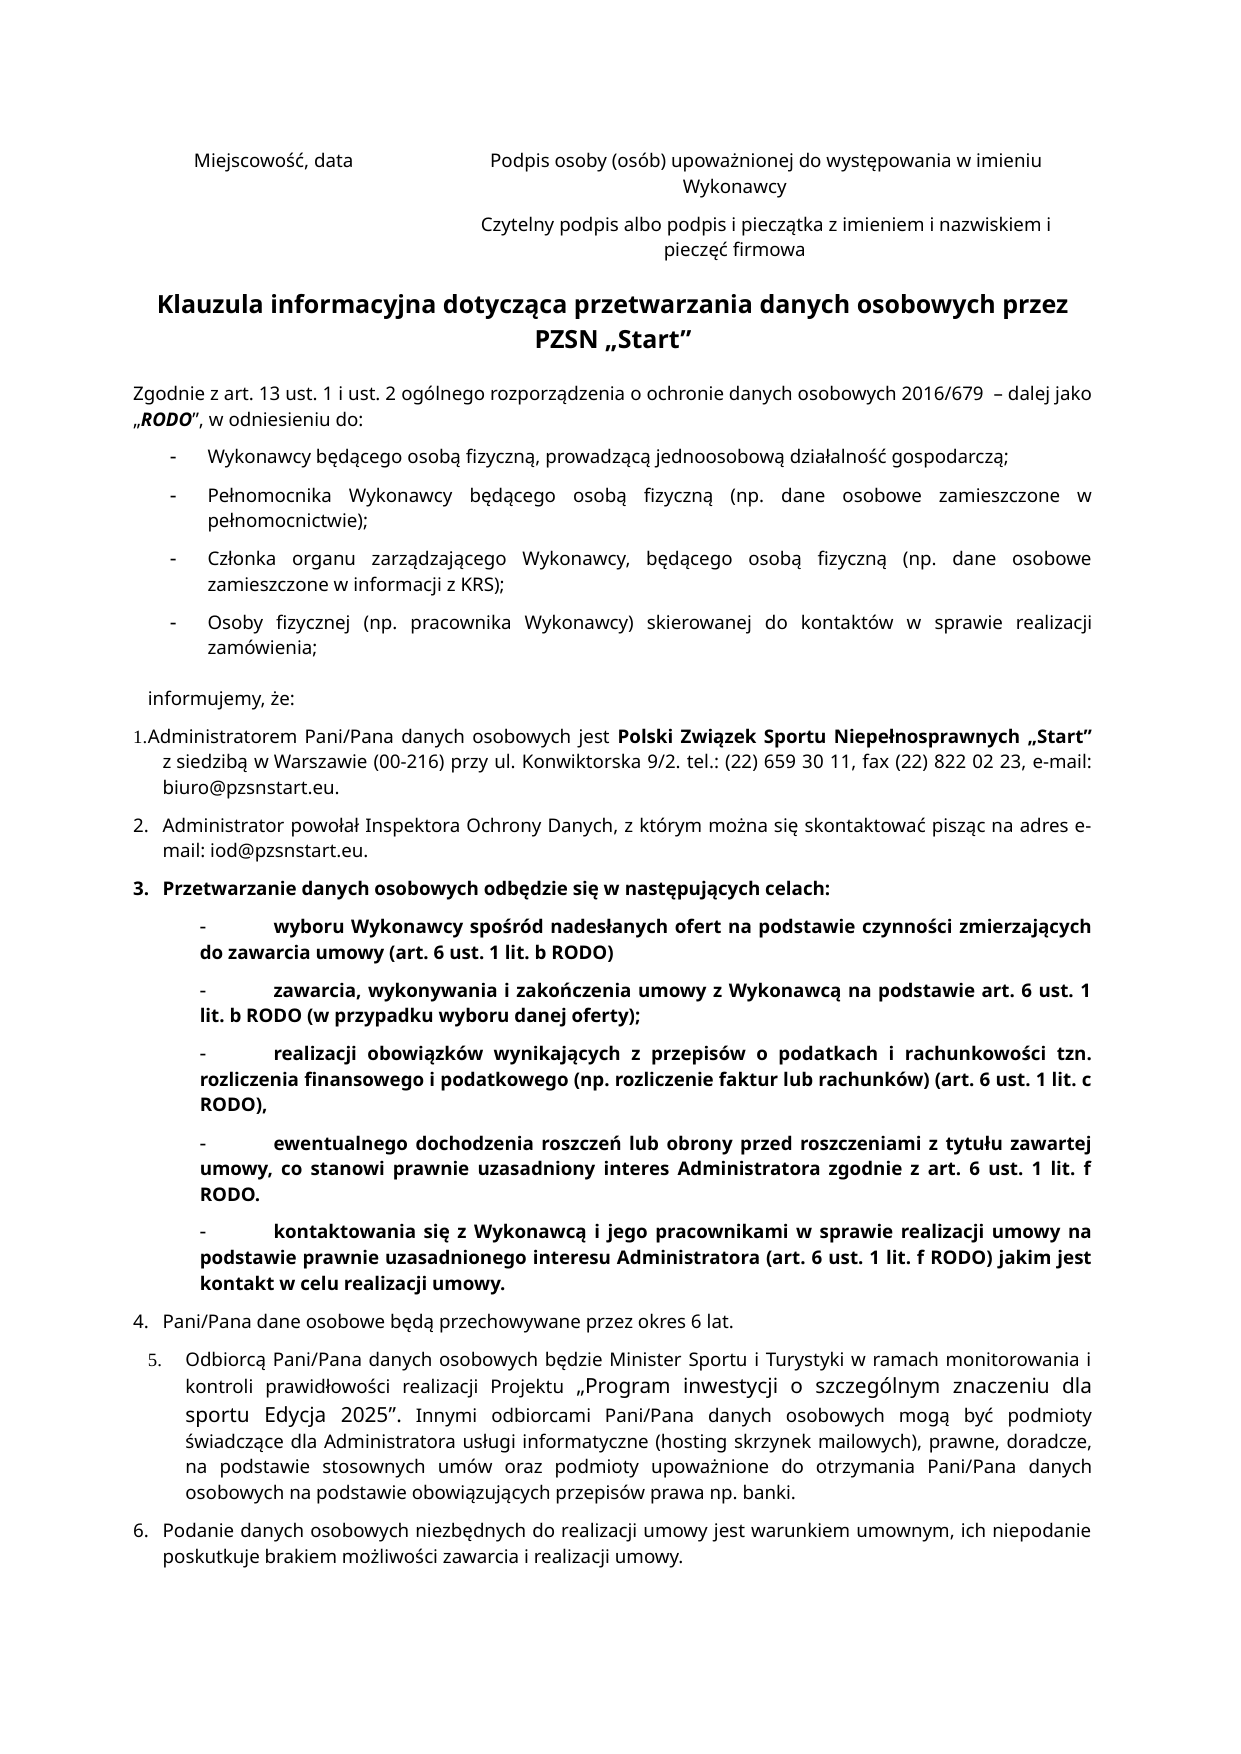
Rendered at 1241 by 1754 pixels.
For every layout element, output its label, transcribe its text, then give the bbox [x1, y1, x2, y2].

list zawarcia, wykonywania i zakończenia umowy z Wykonawcą na podstawie art. 6 ust. 1 lit. b RODO (w przypadku wyboru danej oferty); [199, 977, 1093, 1028]
list Wykonawcy będącego osobą fizyczną, prowadzącą jednoosobową działalność gospodarczą; [170, 444, 1093, 469]
list Pani/Pana dane osobowe będą przechowywane przez okres 6 lat. [133, 1308, 1093, 1333]
list Odbiorcą Pani/Pana danych osobowych będzie Minister Sportu i Turystyki w ramach monitorowania i kontroli prawidłowości realizacji Projektu „Program inwestycji o szczególnym znaczeniu dla sportu Edycja 2025”. Innymi odbiorcami Pani/Pana danych osobowych mogą być podmioty świadczące dla Administratora usługi informatyczne (hosting skrzynek mailowych), prawne, doradcze, na podstawie stosownych umów oraz podmioty upoważnione do otrzymania Pani/Pana danych osobowych na podstawie obowiązujących przepisów prawa np. banki. [148, 1346, 1093, 1505]
text Klauzula informacyjna dotycząca przetwarzania danych osobowych przez PZSN „Start” [133, 287, 1093, 355]
text informujemy, że: [148, 685, 1093, 711]
list Członka organu zarządzającego Wykonawcy, będącego osobą fizyczną (np. dane osobowe zamieszczone w informacji z KRS); [170, 545, 1093, 596]
list Osoby fizycznej (np. pracownika Wykonawcy) skierowanej do kontaktów w sprawie realizacji zamówienia; [170, 609, 1093, 660]
list Administratorem Pani/Pana danych osobowych jest Polski Związek Sportu Niepełnosprawnych „Start” z siedzibą w Warszawie (00-216) przy ul. Konwiktorska 9/2. tel.: (22) 659 30 11, fax (22) 822 02 23, e-mail: biuro@pzsnstart.eu. [133, 723, 1093, 799]
text Zgodnie z art. 13 ust. 1 i ust. 2 ogólnego rozporządzenia o ochronie danych osobowych 2016/679 – dalej jako „RODO”, w odniesieniu do: [133, 380, 1093, 431]
list Przetwarzanie danych osobowych odbędzie się w następujących celach: [133, 876, 1093, 901]
table_cell Miejscowość, data [162, 148, 391, 275]
list realizacji obowiązków wynikających z przepisów o podatkach i rachunkowości tzn. rozliczenia finansowego i podatkowego (np. rozliczenie faktur lub rachunków) (art. 6 ust. 1 lit. c RODO), [199, 1041, 1093, 1117]
list Podanie danych osobowych niezbędnych do realizacji umowy jest warunkiem umownym, ich niepodanie poskutkuje brakiem możliwości zawarcia i realizacji umowy. [133, 1517, 1093, 1568]
list Pełnomocnika Wykonawcy będącego osobą fizyczną (np. dane osobowe zamieszczone w pełnomocnictwie); [170, 482, 1093, 533]
list ewentualnego dochodzenia roszczeń lub obrony przed roszczeniami z tytułu zawartej umowy, co stanowi prawnie uzasadniony interes Administratora zgodnie z art. 6 ust. 1 lit. f RODO. [199, 1130, 1093, 1206]
list wyboru Wykonawcy spośród nadesłanych ofert na podstawie czynności zmierzających do zawarcia umowy (art. 6 ust. 1 lit. b RODO) [199, 914, 1093, 965]
list kontaktowania się z Wykonawcą i jego pracownikami w sprawie realizacji umowy na podstawie prawnie uzasadnionego interesu Administratora (art. 6 ust. 1 lit. f RODO) jakim jest kontakt w celu realizacji umowy. [199, 1219, 1093, 1295]
list Administrator powołał Inspektora Ochrony Danych, z którym można się skontaktować pisząc na adres e-mail: iod@pzsnstart.eu. [133, 812, 1093, 863]
table_cell Podpis osoby (osób) upoważnionej do występowania w imieniu Wykonawcy Czytelny podpis albo podpis i pieczątka z imieniem i nazwiskiem i pieczęć firmowa [391, 148, 1078, 275]
